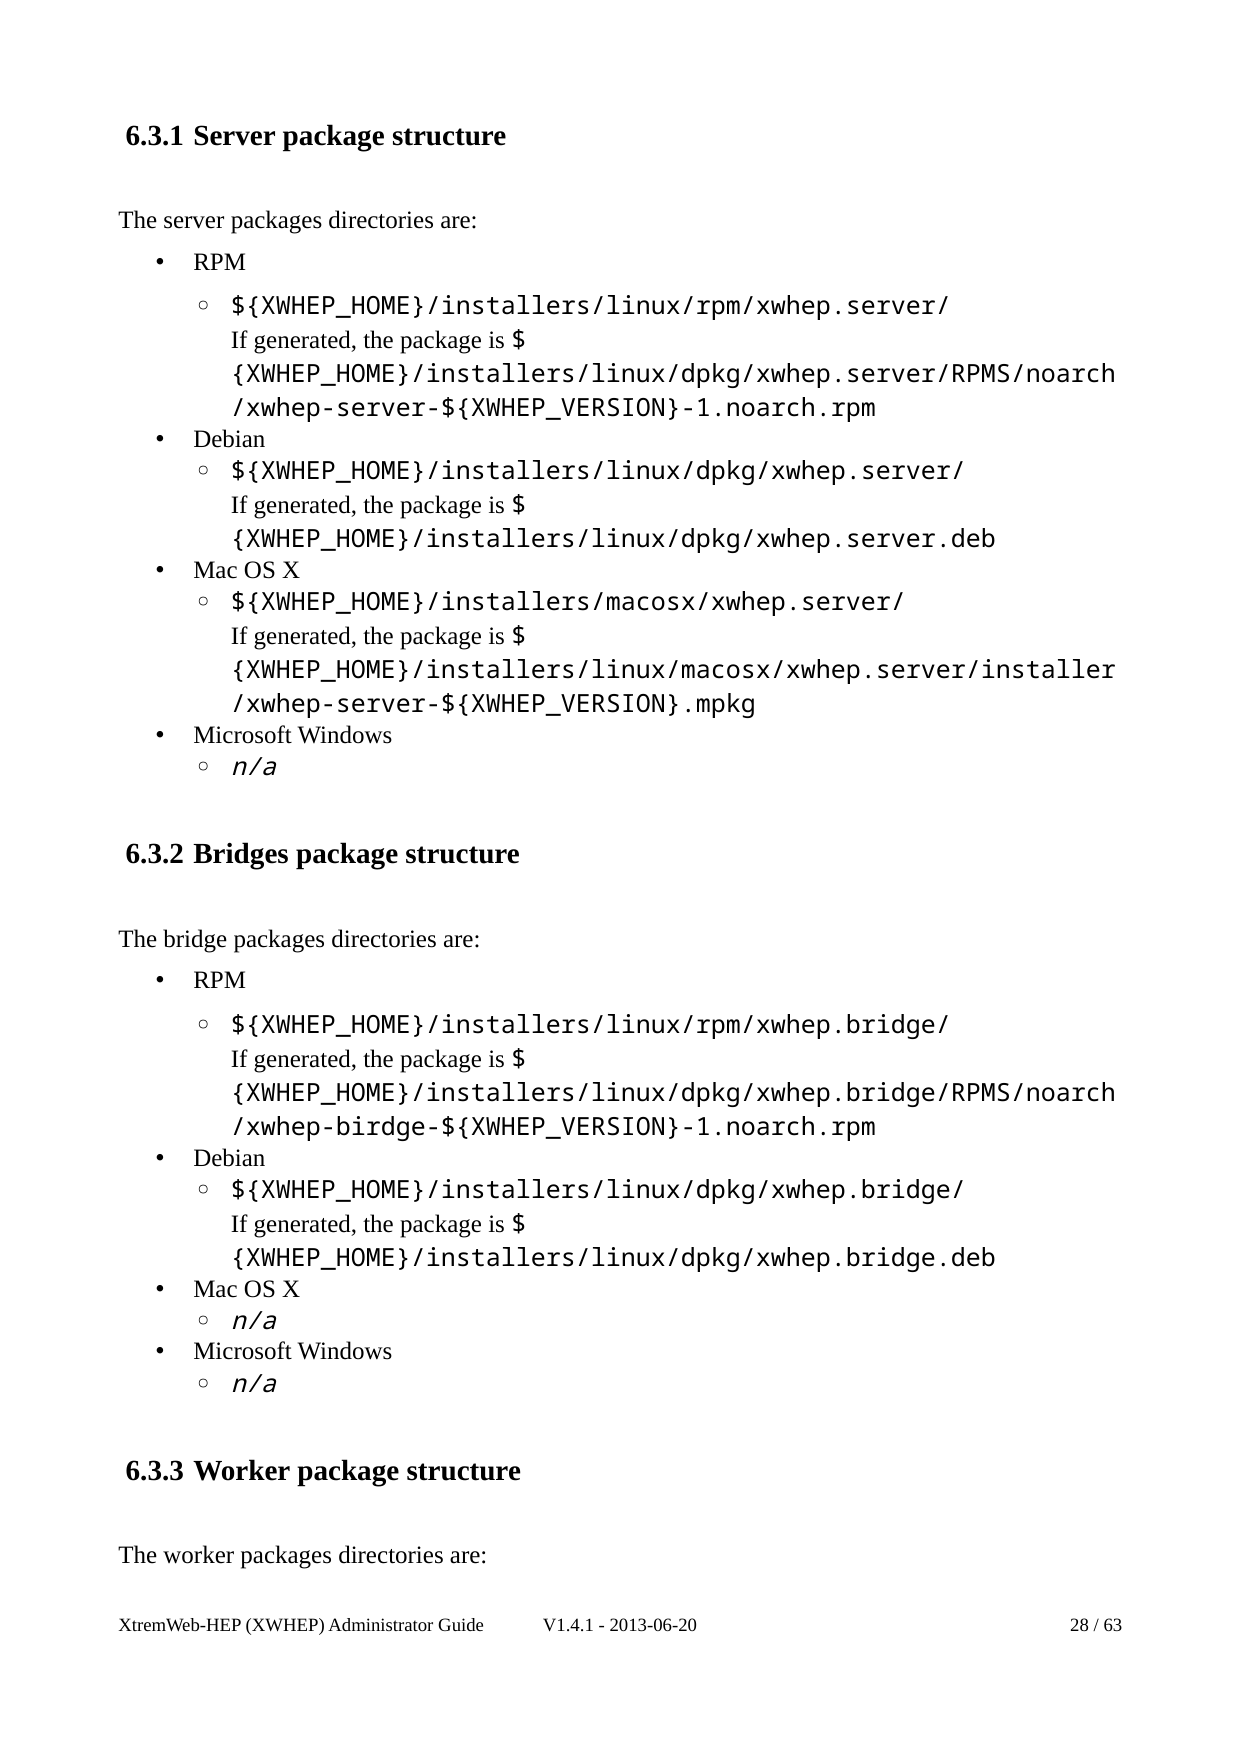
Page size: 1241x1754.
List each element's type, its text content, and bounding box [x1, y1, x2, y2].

list Mac OS X [156, 555, 1122, 584]
text The bridge packages directories are: [118, 924, 1122, 953]
list ${XWHEP_HOME}/installers/linux/dpkg/xwhep.server/ If generated, the package is ${XWHEP_HOME}/installers/linux/dpkg/xwhep.server.deb [193, 453, 1122, 555]
list Microsoft Windows [156, 1336, 1122, 1365]
list Debian [156, 1143, 1122, 1171]
list n/a [193, 749, 1122, 783]
list ${XWHEP_HOME}/installers/macosx/xwhep.server/ If generated, the package is ${XWHEP_HOME}/installers/linux/macosx/xwhep.server/installer/xwhep-server-${XWHEP_VERSION}.mpkg [193, 584, 1122, 720]
list Mac OS X [156, 1274, 1122, 1302]
text The server packages directories are: [118, 205, 1122, 234]
subtitle Worker package structure [118, 1453, 1122, 1487]
list ${XWHEP_HOME}/installers/linux/rpm/xwhep.bridge/ If generated, the package is ${XWHEP_HOME}/installers/linux/dpkg/xwhep.bridge/RPMS/noarch/xwhep-birdge-${XWHEP_VERSION}-1.noarch.rpm [193, 1006, 1122, 1143]
list RPM [156, 965, 1122, 994]
text The worker packages directories are: [118, 1540, 1122, 1569]
list RPM [156, 247, 1122, 275]
list ${XWHEP_HOME}/installers/linux/rpm/xwhep.server/ If generated, the package is ${XWHEP_HOME}/installers/linux/dpkg/xwhep.server/RPMS/noarch/xwhep-server-${XWHEP_VERSION}-1.noarch.rpm [193, 288, 1122, 424]
subtitle Bridges package structure [118, 837, 1122, 870]
subtitle Server package structure [118, 118, 1122, 152]
list ${XWHEP_HOME}/installers/linux/dpkg/xwhep.bridge/ If generated, the package is ${XWHEP_HOME}/installers/linux/dpkg/xwhep.bridge.deb [193, 1171, 1122, 1274]
list Microsoft Windows [156, 720, 1122, 749]
list n/a [193, 1302, 1122, 1336]
list n/a [193, 1365, 1122, 1399]
list Debian [156, 424, 1122, 453]
